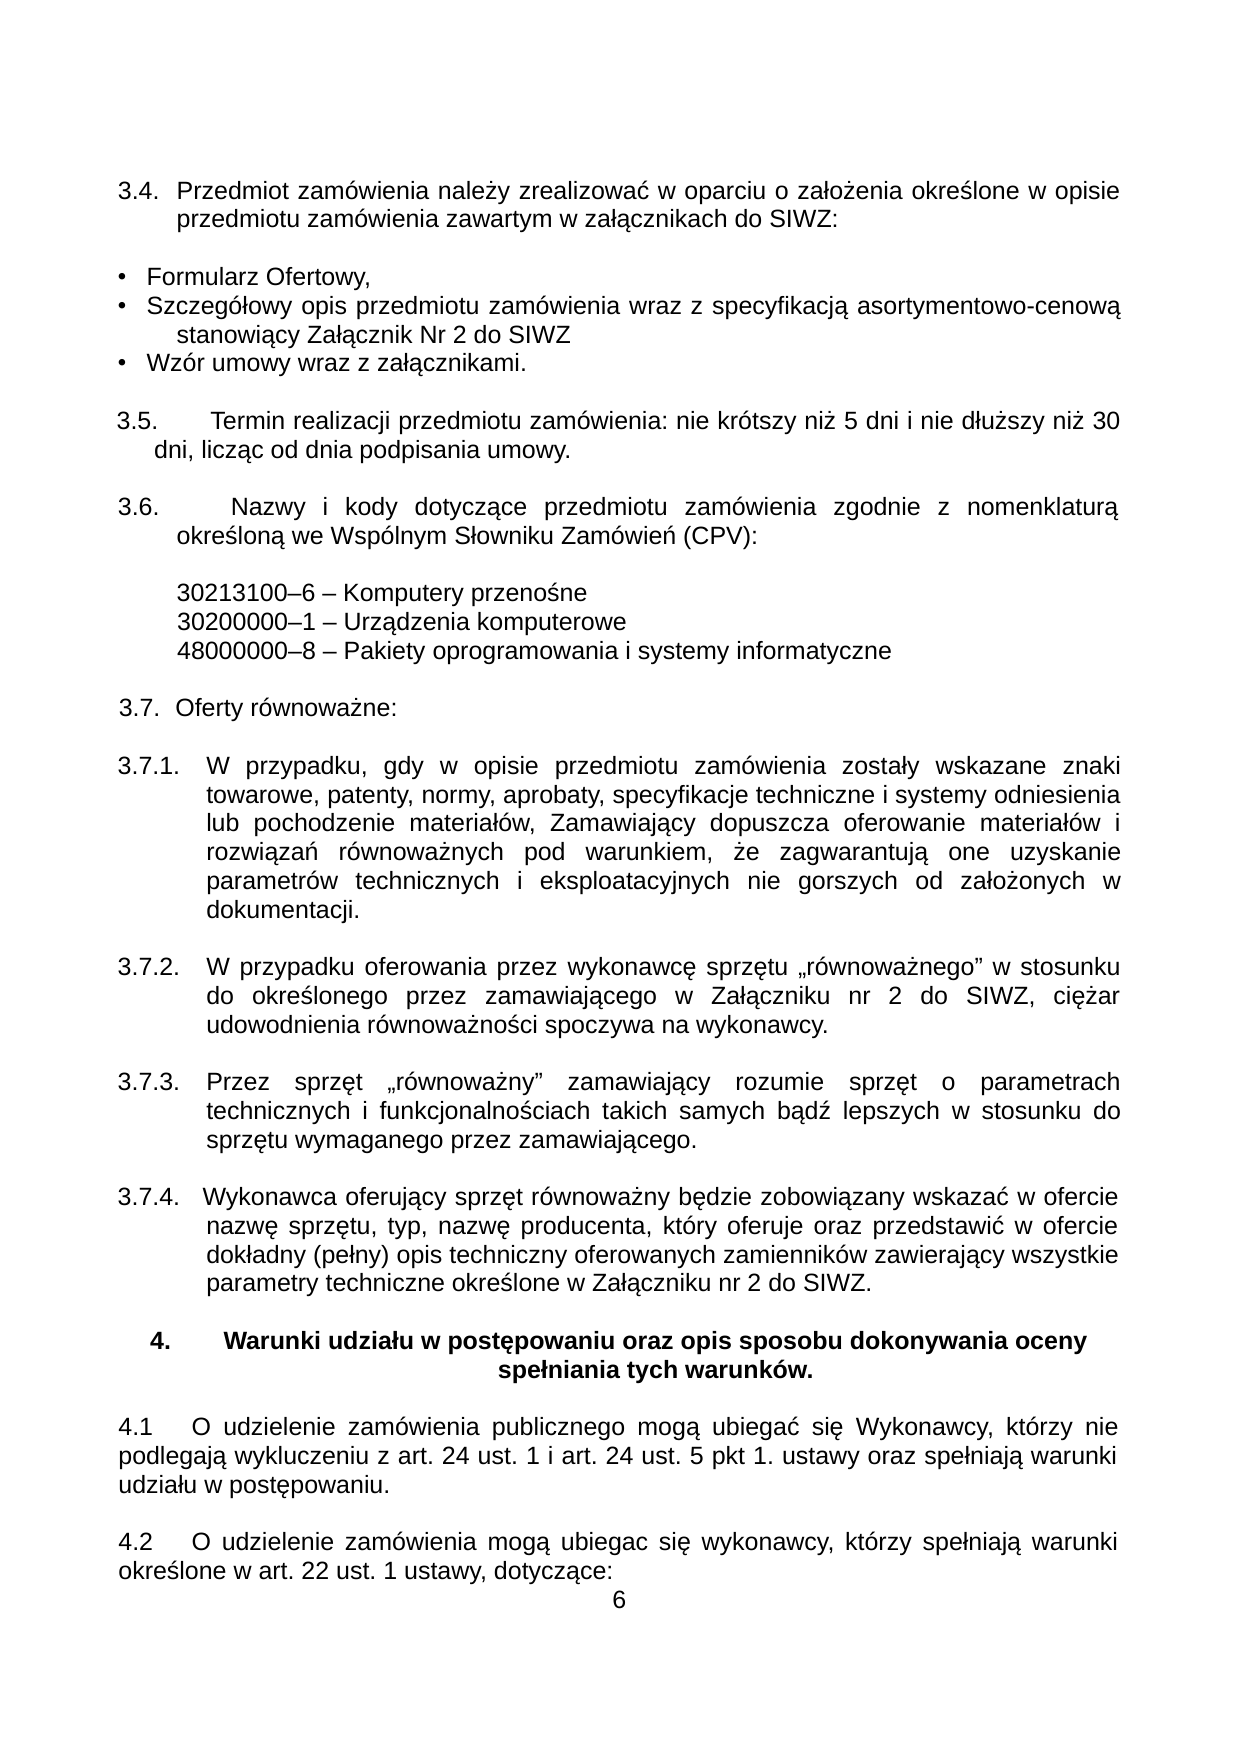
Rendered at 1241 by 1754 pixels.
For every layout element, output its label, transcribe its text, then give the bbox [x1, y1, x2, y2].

text 30200000–1 – Urządzenia komputerowe [177, 607, 1122, 636]
list Formularz Ofertowy, [118, 262, 1122, 291]
text 9 [118, 1585, 1120, 1613]
list W przypadku, gdy w opisie przedmiotu zamówienia zostały wskazane znaki towarowe, patenty, normy, aprobaty, specyfikacje techniczne i systemy odniesienia lub pochodzenie materiałów, Zamawiający dopuszcza oferowanie materiałów i rozwiązań równoważnych pod warunkiem, że zagwarantują one uzyskanie parametrów technicznych i eksploatacyjnych nie gorszych od założonych w dokumentacji. [117, 751, 1122, 923]
list W przypadku oferowania przez wykonawcę sprzętu „równoważnego” w stosunku do określonego przez zamawiającego w Załączniku nr 2 do SIWZ, ciężar udowodnienia równoważności spoczywa na wykonawcy. [117, 952, 1122, 1038]
list Przedmiot zamówienia należy zrealizować w oparciu o założenia określone w opisie przedmiotu zamówienia zawartym w załącznikach do SIWZ: [118, 176, 1122, 233]
list Oferty równoważne: [118, 693, 1122, 722]
text 48000000–8 – Pakiety oprogramowania i systemy informatyczne [177, 636, 1122, 665]
list Termin realizacji przedmiotu zamówienia: nie krótszy niż 5 dni i nie dłuższy niż 30 dni, licząc od dnia podpisania umowy. [116, 406, 1122, 463]
list Szczegółowy opis przedmiotu zamówienia wraz z specyfikacją asortymentowo-cenową stanowiący Załącznik Nr 2 do SIWZ [118, 291, 1122, 348]
text 30213100–6 – Komputery przenośne [176, 578, 1122, 607]
list Nazwy i kody dotyczące przedmiotu zamówienia zgodnie z nomenklaturą określoną we Wspólnym Słowniku Zamówień (CPV): [118, 492, 1120, 550]
list Przez sprzęt „równoważny” zamawiający rozumie sprzęt o parametrach technicznych i funkcjonalnościach takich samych bądź lepszych w stosunku do sprzętu wymaganego przez zamawiającego. [117, 1067, 1122, 1153]
list Wzór umowy wraz z załącznikami. [118, 348, 1122, 377]
list Wykonawca oferujący sprzęt równoważny będzie zobowiązany wskazać w ofercie nazwę sprzętu, typ, nazwę producenta, który oferuje oraz przedstawić w ofercie dokładny (pełny) opis techniczny oferowanych zamienników zawierający wszystkie parametry techniczne określone w Załączniku nr 2 do SIWZ. [117, 1182, 1120, 1297]
list O udzielenie zamówienia mogą ubiegac się wykonawcy, którzy spełniają warunki określone w art. 22 ust. 1 ustawy, dotyczące: [118, 1527, 1120, 1585]
list O udzielenie zamówienia publicznego mogą ubiegać się Wykonawcy, którzy nie podlegają wykluczeniu z art. 24 ust. 1 i art. 24 ust. 5 pkt 1. ustawy oraz spełniają warunki udziału w postępowaniu. [118, 1412, 1120, 1498]
list Warunki udziału w postępowaniu oraz opis sposobu dokonywania oceny spełniania tych warunków. [118, 1326, 1120, 1383]
